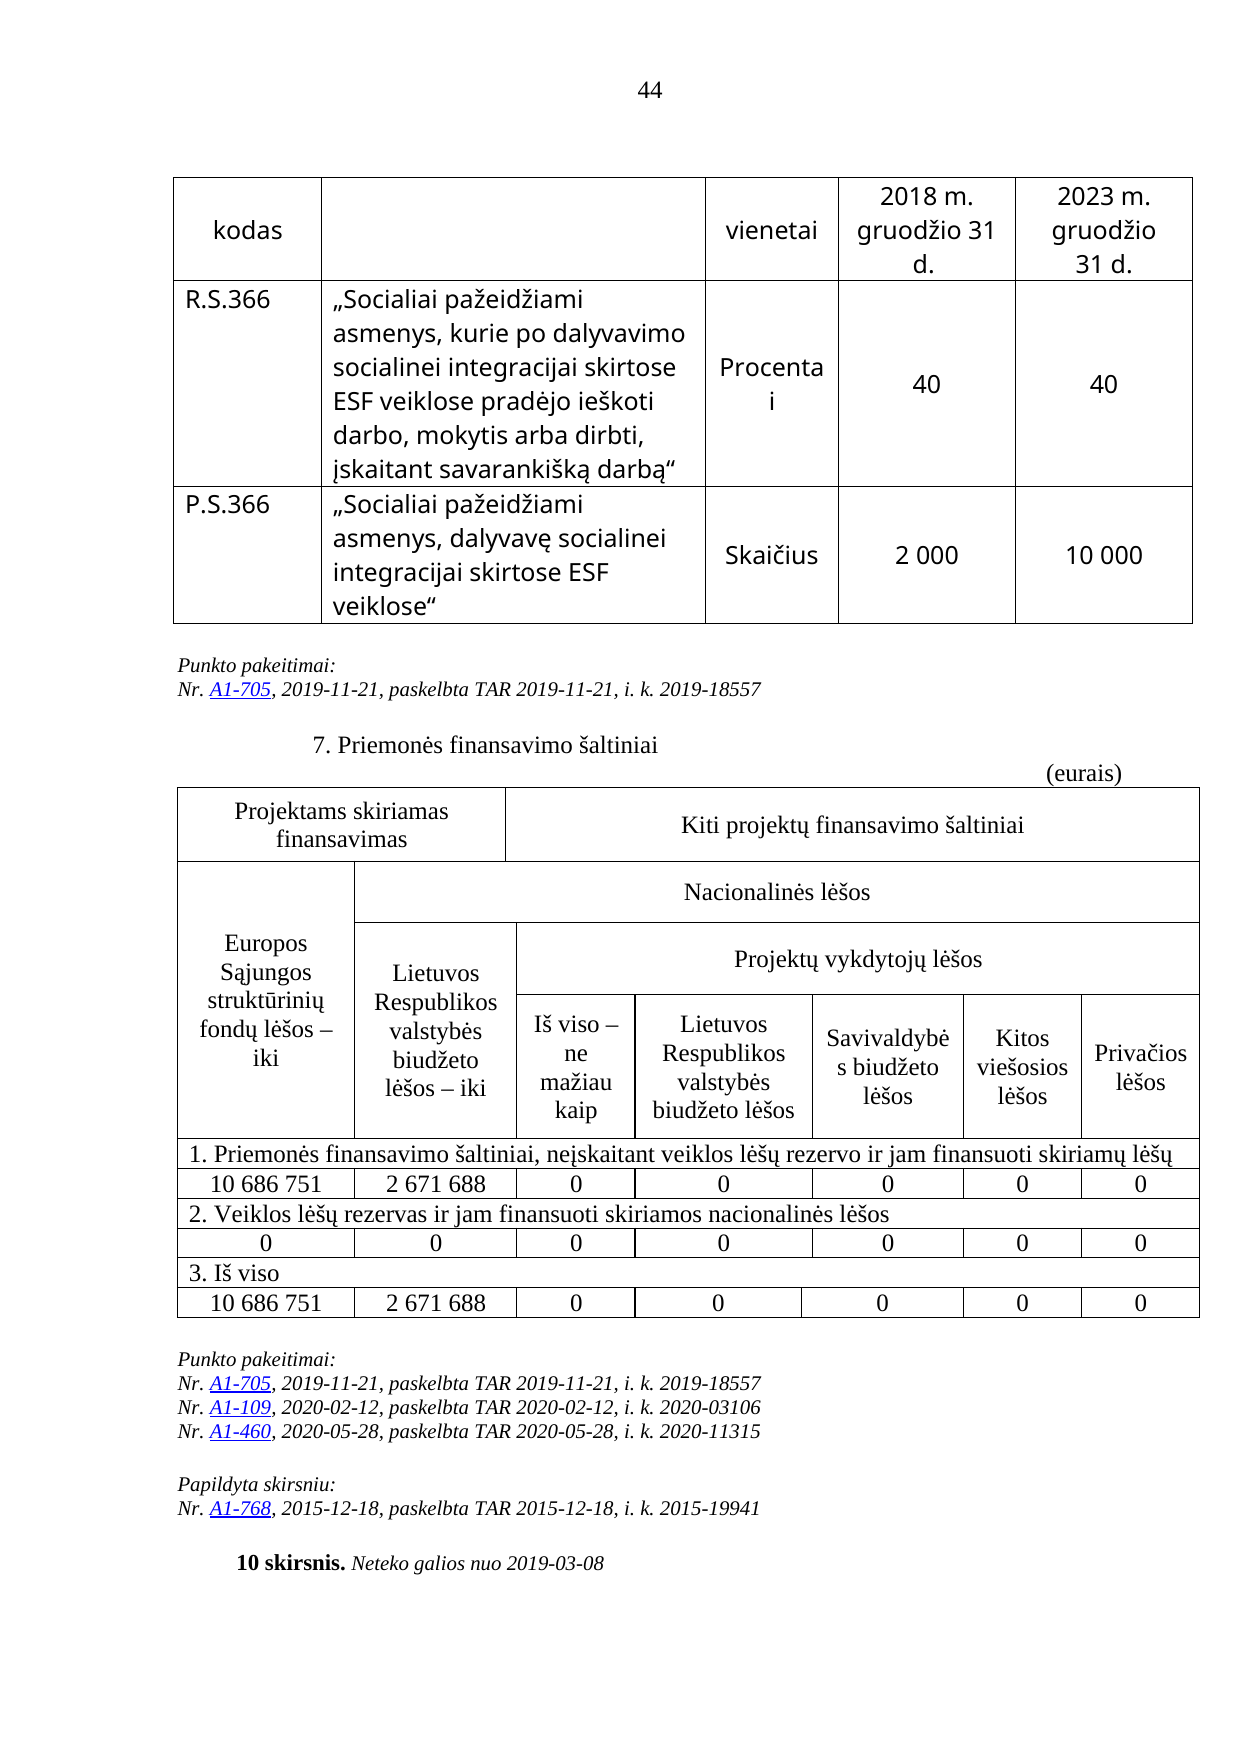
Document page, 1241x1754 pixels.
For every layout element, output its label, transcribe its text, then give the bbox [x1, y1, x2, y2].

table_cell P.S.366 [174, 487, 321, 623]
table_cell Savivaldybės biudžeto lėšos [813, 995, 963, 1138]
table_header Projektams skiriamas finansavimas [178, 788, 505, 861]
text Nr. A1-109, 2020-02-12, paskelbta TAR 2020-02-12, i. k. 2020-03106 [177, 1395, 1122, 1419]
table_header kodas [174, 178, 321, 280]
text Punkto pakeitimai: [177, 653, 1122, 677]
table_cell 0 [1082, 1288, 1199, 1317]
table_cell „Socialiai pažeidžiami asmenys, dalyvavę socialinei integracijai skirtose ESF veiklose“ [322, 487, 705, 623]
table_cell 0 [813, 1229, 963, 1257]
table_cell 40 [839, 281, 1015, 486]
table_cell 3. Iš viso [178, 1258, 1199, 1287]
table_cell Europos Sąjungos struktūrinių fondų lėšos – iki [178, 862, 354, 1138]
table_header 2018 m. gruodžio 31 d. [839, 178, 1015, 280]
table_cell 10 686 751 [178, 1169, 354, 1198]
table_cell Privačios lėšos [1082, 995, 1199, 1138]
table_header [322, 178, 705, 280]
table_cell 40 [1016, 281, 1192, 486]
table_cell 10 000 [1016, 487, 1192, 623]
table_cell Procentai [706, 281, 838, 486]
table_cell 0 [517, 1288, 634, 1317]
table_cell 0 [964, 1288, 1081, 1317]
text (eurais) [177, 758, 1122, 787]
table_cell 0 [636, 1229, 812, 1257]
table_cell 0 [964, 1229, 1081, 1257]
table_header 2023 m. gruodžio 31 d. [1016, 178, 1192, 280]
table_cell 0 [355, 1229, 516, 1257]
table_cell 0 [636, 1169, 812, 1198]
table_cell 0 [1082, 1229, 1199, 1257]
table_cell 0 [636, 1288, 801, 1317]
text 7. Priemonės finansavimo šaltiniai [177, 730, 1122, 758]
table_cell Projektų vykdytojų lėšos [517, 923, 1199, 994]
table_cell R.S.366 [174, 281, 321, 486]
table_cell 2. Veiklos lėšų rezervas ir jam finansuoti skiriamos nacionalinės lėšos [178, 1199, 1199, 1227]
table_cell 2 671 688 [355, 1288, 516, 1317]
table_cell 1. Priemonės finansavimo šaltiniai, neįskaitant veiklos lėšų rezervo ir jam finansuoti skiriamų lėšų [178, 1139, 1199, 1168]
table_cell 0 [517, 1229, 634, 1257]
table_cell 0 [517, 1169, 634, 1198]
table_cell 0 [813, 1169, 963, 1198]
text Punkto pakeitimai: [177, 1347, 1122, 1371]
table_cell 0 [1082, 1169, 1199, 1198]
table_cell 2 000 [839, 487, 1015, 623]
table_cell Nacionalinės lėšos [355, 862, 1199, 922]
text Nr. A1-705, 2019-11-21, paskelbta TAR 2019-11-21, i. k. 2019-18557 [177, 677, 1122, 701]
table_cell Kitos viešosios lėšos [964, 995, 1081, 1138]
table_cell Lietuvos Respublikos valstybės biudžeto lėšos – iki [355, 923, 516, 1138]
table_cell 0 [802, 1288, 963, 1317]
text 10 skirsnis. Neteko galios nuo 2019-03-08 [177, 1548, 1122, 1575]
table_cell 0 [964, 1169, 1081, 1198]
table_header vienetai [706, 178, 838, 280]
table_cell Iš viso – ne mažiau kaip [517, 995, 634, 1138]
table_cell 2 671 688 [355, 1169, 516, 1198]
table_cell 0 [178, 1229, 354, 1257]
text Nr. A1-460, 2020-05-28, paskelbta TAR 2020-05-28, i. k. 2020-11315 [177, 1419, 1122, 1443]
table_cell Lietuvos Respublikos valstybės biudžeto lėšos [636, 995, 812, 1138]
table_cell 10 686 751 [178, 1288, 354, 1317]
table_cell „Socialiai pažeidžiami asmenys, kurie po dalyvavimo socialinei integracijai skirtose ESF veiklose pradėjo ieškoti darbo, mokytis arba dirbti, įskaitant savarankišką darbą“ [322, 281, 705, 486]
text Nr. A1-705, 2019-11-21, paskelbta TAR 2019-11-21, i. k. 2019-18557 [177, 1371, 1122, 1395]
table_header Kiti projektų finansavimo šaltiniai [506, 788, 1199, 861]
table_cell Skaičius [706, 487, 838, 623]
text Papildyta skirsniu: [177, 1472, 1122, 1496]
text Nr. A1-768, 2015-12-18, paskelbta TAR 2015-12-18, i. k. 2015-19941 [177, 1496, 1122, 1520]
